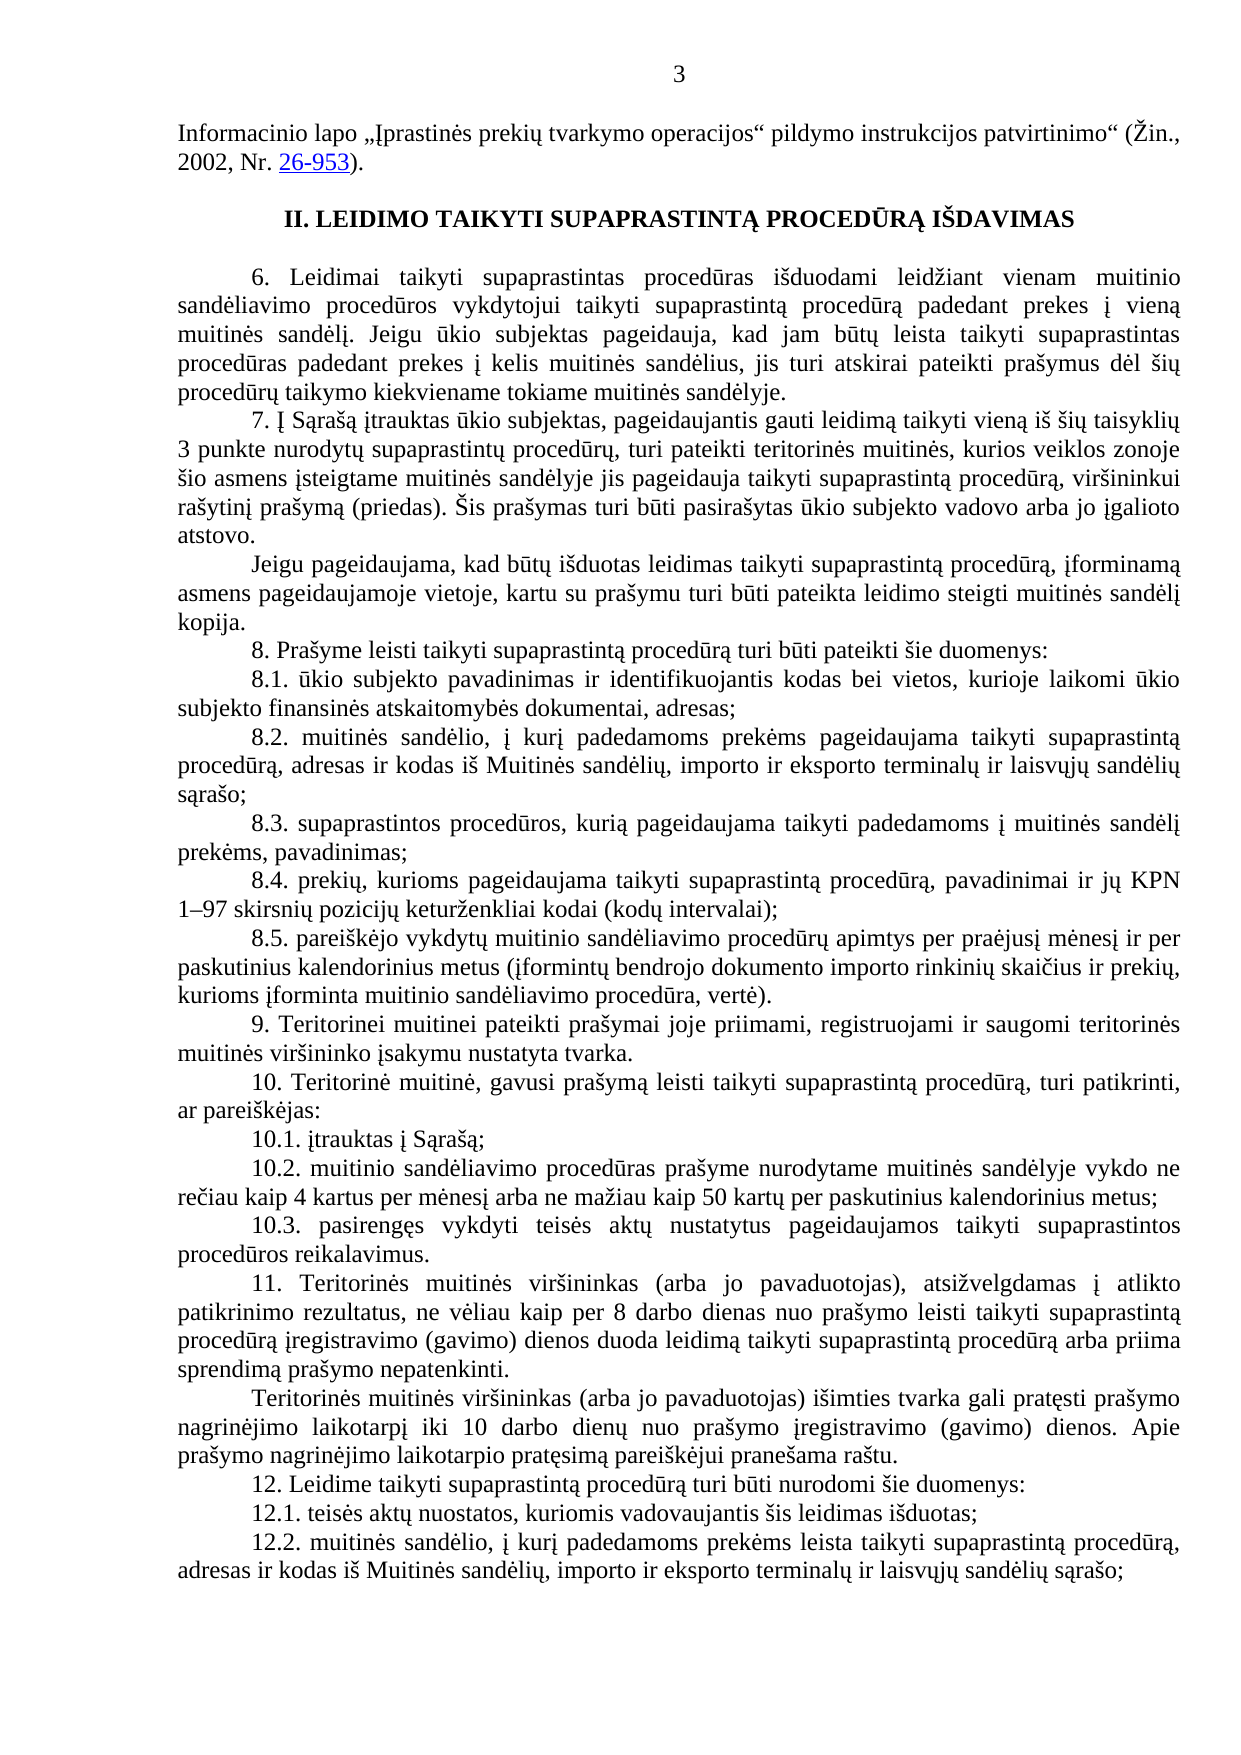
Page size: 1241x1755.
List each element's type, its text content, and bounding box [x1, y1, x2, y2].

text Jeigu pageidaujama, kad būtų išduotas leidimas taikyti supaprastintą procedūrą, įforminamą asmens pageidaujamoje vietoje, kartu su prašymu turi būti pateikta leidimo steigti muitinės sandėlį kopija. [177, 549, 1181, 636]
text 10. Teritorinė muitinė, gavusi prašymą leisti taikyti supaprastintą procedūrą, turi patikrinti, ar pareiškėjas: [177, 1067, 1181, 1124]
text 9. Teritorinei muitinei pateikti prašymai joje priimami, registruojami ir saugomi teritorinės muitinės viršininko įsakymu nustatyta tvarka. [177, 1009, 1181, 1067]
text 8.5. pareiškėjo vykdytų muitinio sandėliavimo procedūrų apimtys per praėjusį mėnesį ir per paskutinius kalendorinius metus (įformintų bendrojo dokumento importo rinkinių skaičius ir prekių, kurioms įforminta muitinio sandėliavimo procedūra, vertė). [177, 923, 1181, 1009]
text II. LEIDIMO TAIKYTI SUPAPRASTINTĄ PROCEDŪRĄ IŠDAVIMAS [177, 204, 1181, 233]
text Informacinio lapo „Įprastinės prekių tvarkymo operacijos“ pildymo instrukcijos patvirtinimo“ (Žin., 2002, Nr. 26-953). [177, 118, 1181, 176]
text 10.2. muitinio sandėliavimo procedūras prašyme nurodytame muitinės sandėlyje vykdo ne rečiau kaip 4 kartus per mėnesį arba ne mažiau kaip 50 kartų per paskutinius kalendorinius metus; [177, 1153, 1181, 1211]
text 6. Leidimai taikyti supaprastintas procedūras išduodami leidžiant vienam muitinio sandėliavimo procedūros vykdytojui taikyti supaprastintą procedūrą padedant prekes į vieną muitinės sandėlį. Jeigu ūkio subjektas pageidauja, kad jam būtų leista taikyti supaprastintas procedūras padedant prekes į kelis muitinės sandėlius, jis turi atskirai pateikti prašymus dėl šių procedūrų taikymo kiekviename tokiame muitinės sandėlyje. [177, 262, 1181, 406]
text 12. Leidime taikyti supaprastintą procedūrą turi būti nurodomi šie duomenys: [177, 1469, 1181, 1498]
text 8.3. supaprastintos procedūros, kurią pageidaujama taikyti padedamoms į muitinės sandėlį prekėms, pavadinimas; [177, 808, 1181, 866]
text 7. Į Sąrašą įtrauktas ūkio subjektas, pageidaujantis gauti leidimą taikyti vieną iš šių taisyklių 3 punkte nurodytų supaprastintų procedūrų, turi pateikti teritorinės muitinės, kurios veiklos zonoje šio asmens įsteigtame muitinės sandėlyje jis pageidauja taikyti supaprastintą procedūrą, viršininkui rašytinį prašymą (priedas). Šis prašymas turi būti pasirašytas ūkio subjekto vadovo arba jo įgalioto atstovo. [177, 406, 1181, 549]
text 8.1. ūkio subjekto pavadinimas ir identifikuojantis kodas bei vietos, kurioje laikomi ūkio subjekto finansinės atskaitomybės dokumentai, adresas; [177, 664, 1181, 722]
text 12.1. teisės aktų nuostatos, kuriomis vadovaujantis šis leidimas išduotas; [177, 1498, 1181, 1527]
text 10.3. pasirengęs vykdyti teisės aktų nustatytus pageidaujamos taikyti supaprastintos procedūros reikalavimus. [177, 1211, 1181, 1268]
text Teritorinės muitinės viršininkas (arba jo pavaduotojas) išimties tvarka gali pratęsti prašymo nagrinėjimo laikotarpį iki 10 darbo dienų nuo prašymo įregistravimo (gavimo) dienos. Apie prašymo nagrinėjimo laikotarpio pratęsimą pareiškėjui pranešama raštu. [177, 1383, 1181, 1469]
text 8. Prašyme leisti taikyti supaprastintą procedūrą turi būti pateikti šie duomenys: [177, 636, 1181, 664]
text 8.4. prekių, kurioms pageidaujama taikyti supaprastintą procedūrą, pavadinimai ir jų KPN 1–97 skirsnių pozicijų keturženkliai kodai (kodų intervalai); [177, 866, 1181, 923]
text 10.1. įtrauktas į Sąrašą; [177, 1124, 1181, 1153]
text 11. Teritorinės muitinės viršininkas (arba jo pavaduotojas), atsižvelgdamas į atlikto patikrinimo rezultatus, ne vėliau kaip per 8 darbo dienas nuo prašymo leisti taikyti supaprastintą procedūrą įregistravimo (gavimo) dienos duoda leidimą taikyti supaprastintą procedūrą arba priima sprendimą prašymo nepatenkinti. [177, 1268, 1181, 1383]
text 8.2. muitinės sandėlio, į kurį padedamoms prekėms pageidaujama taikyti supaprastintą procedūrą, adresas ir kodas iš Muitinės sandėlių, importo ir eksporto terminalų ir laisvųjų sandėlių sąrašo; [177, 722, 1181, 808]
text 12.2. muitinės sandėlio, į kurį padedamoms prekėms leista taikyti supaprastintą procedūrą, adresas ir kodas iš Muitinės sandėlių, importo ir eksporto terminalų ir laisvųjų sandėlių sąrašo; [177, 1527, 1181, 1584]
